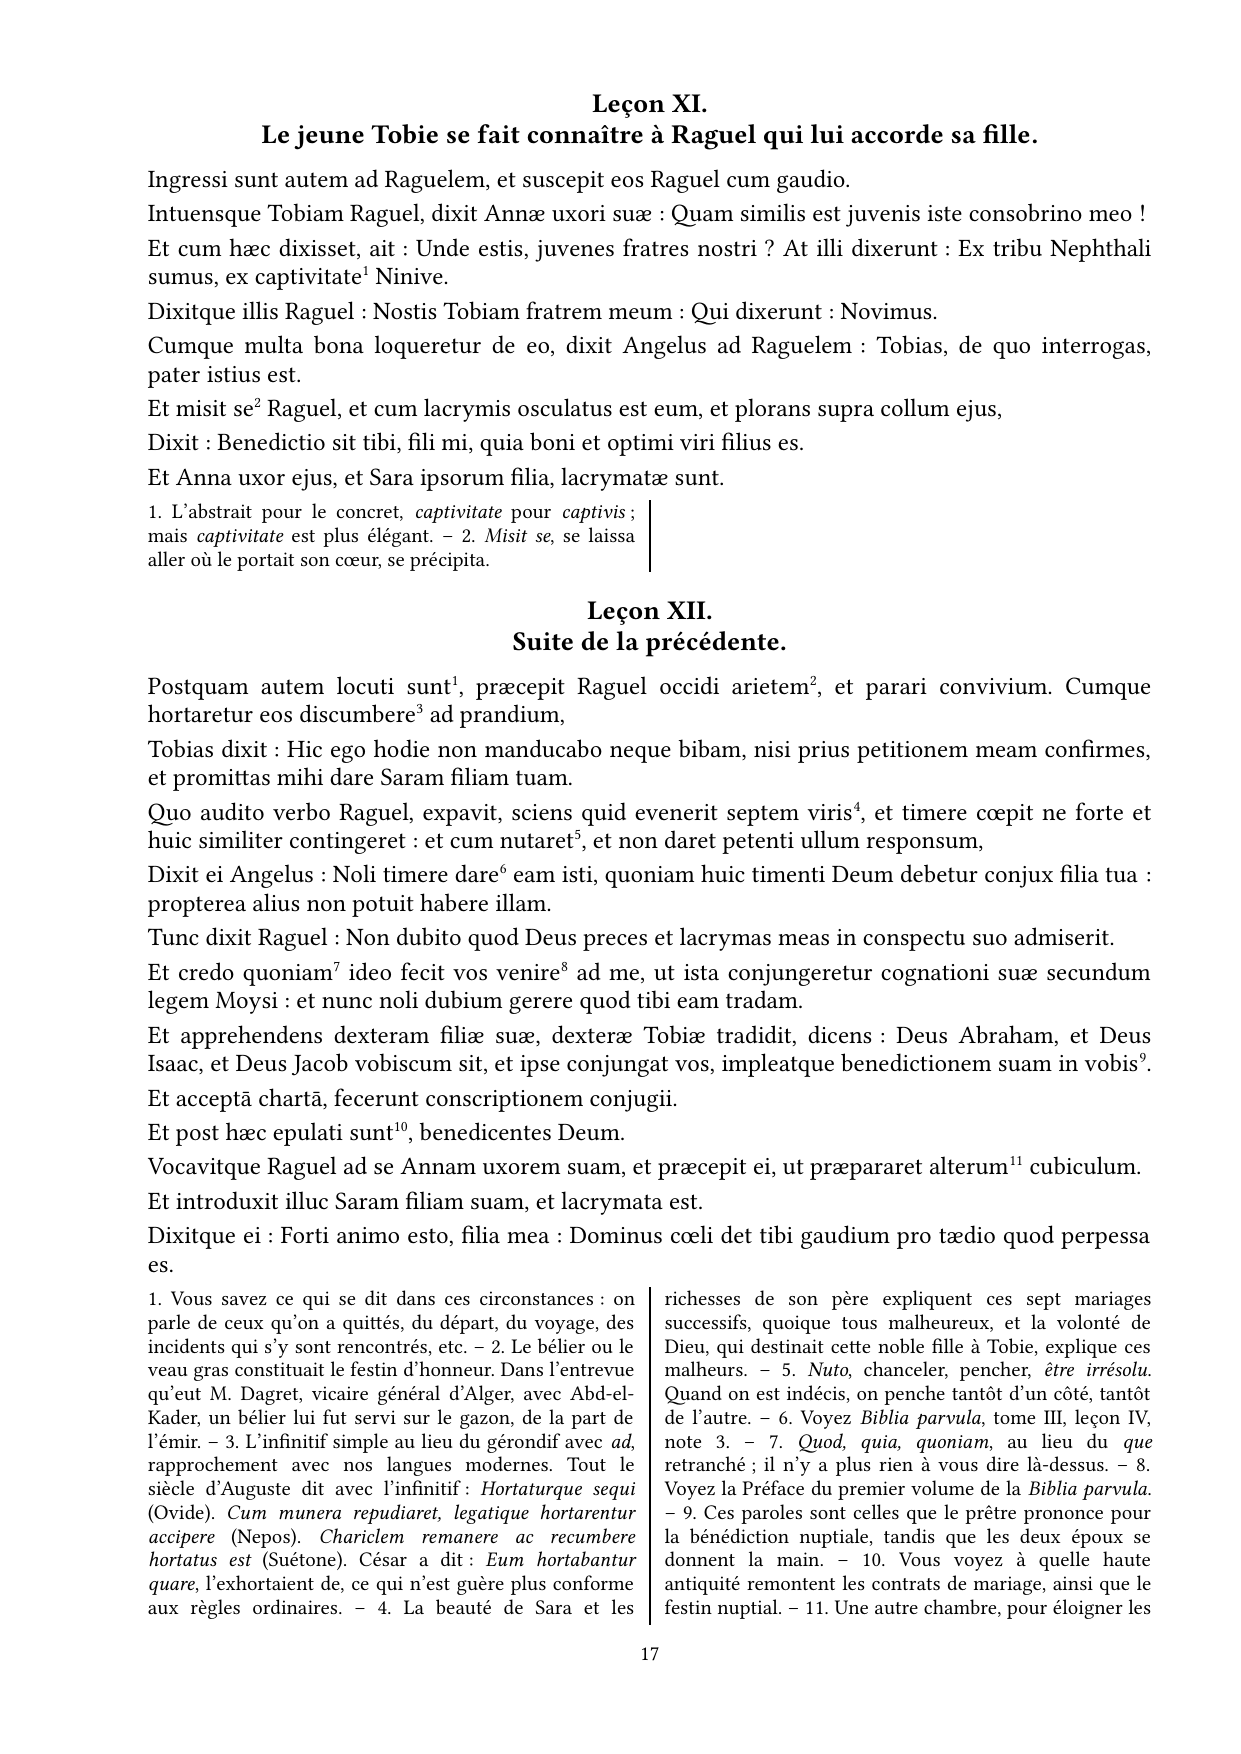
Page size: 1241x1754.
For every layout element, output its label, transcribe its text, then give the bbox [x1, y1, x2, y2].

text Cumque multa bona loqueretur de eo, dixit Angelus ad Raguelem : Tobias, de quo interrogas, pater istius est. [148, 331, 1152, 388]
text Et post hæc epulati sunt10, benedicentes Deum. [148, 1118, 1152, 1146]
text Et misit se2 Raguel, et cum lacrymis osculatus est eum, et plorans supra collum ejus, [148, 394, 1152, 423]
text Et Anna uxor ejus, et Sara ipsorum filia, lacrymatæ sunt. [148, 463, 1152, 491]
text Dixitque illis Raguel : Nostis Tobiam fratrem meum : Qui dixerunt : Novimus. [148, 297, 1152, 325]
text Leçon XI. Le jeune Tobie se fait connaître à Raguel qui lui accorde sa fille. [148, 88, 1152, 150]
text Tobias dixit : Hic ego hodie non manducabo neque bibam, nisi prius petitionem meam confirmes, et promittas mihi dare Saram filiam tuam. [148, 734, 1152, 792]
text 1. Vous savez ce qui se dit dans ces circonstances : on parle de ceux qu’on a quittés, du départ, du voyage, des incidents qui s’y sont rencontrés, etc. – 2. Le bélier ou le veau gras constituait le festin d’honneur. Dans l’entrevue qu’eut M. Dagret, vicaire général d’Alger, avec Abd-el-Kader, un bélier lui fut servi sur le gazon, de la part de l’émir. – 3. L’infinitif simple au lieu du gérondif avec ad, rapprochement avec nos langues modernes. Tout le siècle d’Auguste dit avec l’infinitif : Hortaturque sequi (Ovide). Cum munera repudiaret, legatique hortarentur accipere (Nepos). Chariclem remanere ac recumbere hortatus est (Suétone). César a dit : Eum hortabantur quare, l’exhortaient de, ce qui n’est guère plus conforme aux règles ordinaires. – 4. La beauté de Sara et les [148, 1287, 635, 1619]
text Et apprehendens dexteram filiæ suæ, dexteræ Tobiæ tradidit, dicens : Deus Abraham, et Deus Isaac, et Deus Jacob vobiscum sit, et ipse conjungat vos, impleatque benedictionem suam in vobis9. [148, 1021, 1152, 1078]
text Intuensque Tobiam Raguel, dixit Annæ uxori suæ : Quam similis est juvenis iste consobrino meo ! [148, 199, 1152, 228]
text Quo audito verbo Raguel, expavit, sciens quid evenerit septem viris4, et timere cœpit ne forte et huic similiter contingeret : et cum nutaret5, et non daret petenti ullum responsum, [148, 797, 1152, 854]
text Ingressi sunt autem ad Raguelem, et suscepit eos Raguel cum gaudio. [148, 165, 1152, 194]
text Postquam autem locuti sunt1, præcepit Raguel occidi arietem2, et parari convivium. Cumque hortaretur eos discumbere3 ad prandium, [148, 672, 1152, 729]
text Dixit ei Angelus : Noli timere dare6 eam isti, quoniam huic timenti Deum debetur conjux filia tua : propterea alius non potuit habere illam. [148, 860, 1152, 917]
text 1. L’abstrait pour le concret, captivitate pour captivis ; mais captivitate est plus élégant. – 2. Misit se, se laissa aller où le portait son cœur, se précipita. [148, 500, 635, 571]
text Vocavitque Raguel ad se Annam uxorem suam, et præcepit ei, ut præpararet alterum11 cubiculum. [148, 1152, 1152, 1181]
text Et cum hæc dixisset, ait : Unde estis, juvenes fratres nostri ? At illi dixerunt : Ex tribu Nephthali sumus, ex captivitate1 Ninive. [148, 234, 1152, 291]
text Dixitque ei : Forti animo esto, filia mea : Dominus cœli det tibi gaudium pro tædio quod perpessa es. [148, 1221, 1152, 1278]
text Et introduxit illuc Saram filiam suam, et lacrymata est. [148, 1187, 1152, 1215]
text Tunc dixit Raguel : Non dubito quod Deus preces et lacrymas meas in conspectu suo admiserit. [148, 923, 1152, 952]
text Dixit : Benedictio sit tibi, fili mi, quia boni et optimi viri filius es. [148, 428, 1152, 457]
text richesses de son père expliquent ces sept mariages successifs, quoique tous malheureux, et la volonté de Dieu, qui destinait cette noble fille à Tobie, explique ces malheurs. – 5. Nuto, chanceler, pencher, être irrésolu. Quand on est indécis, on penche tantôt d’un côté, tantôt de l’autre. – 6. Voyez Biblia parvula, tome III, leçon IV, note 3. – 7. Quod, quia, quoniam, au lieu du que retranché ; il n’y a plus rien à vous dire là-dessus. – 8. Voyez la Préface du premier volume de la Biblia parvula. – 9. Ces paroles sont celles que le prêtre prononce pour la bénédiction nuptiale, tandis que les deux époux se donnent la main. – 10. Vous voyez à quelle haute antiquité remontent les contrats de mariage, ainsi que le festin nuptial. – 11. Une autre chambre, pour éloigner les [664, 1287, 1152, 1619]
text Leçon XII. Suite de la précédente. [148, 595, 1152, 657]
text Et acceptā chartā, fecerunt conscriptionem conjugii. [148, 1083, 1152, 1112]
text Et credo quoniam7 ideo fecit vos venire8 ad me, ut ista conjungeretur cognationi suæ secundum legem Moysi : et nunc noli dubium gerere quod tibi eam tradam. [148, 958, 1152, 1015]
